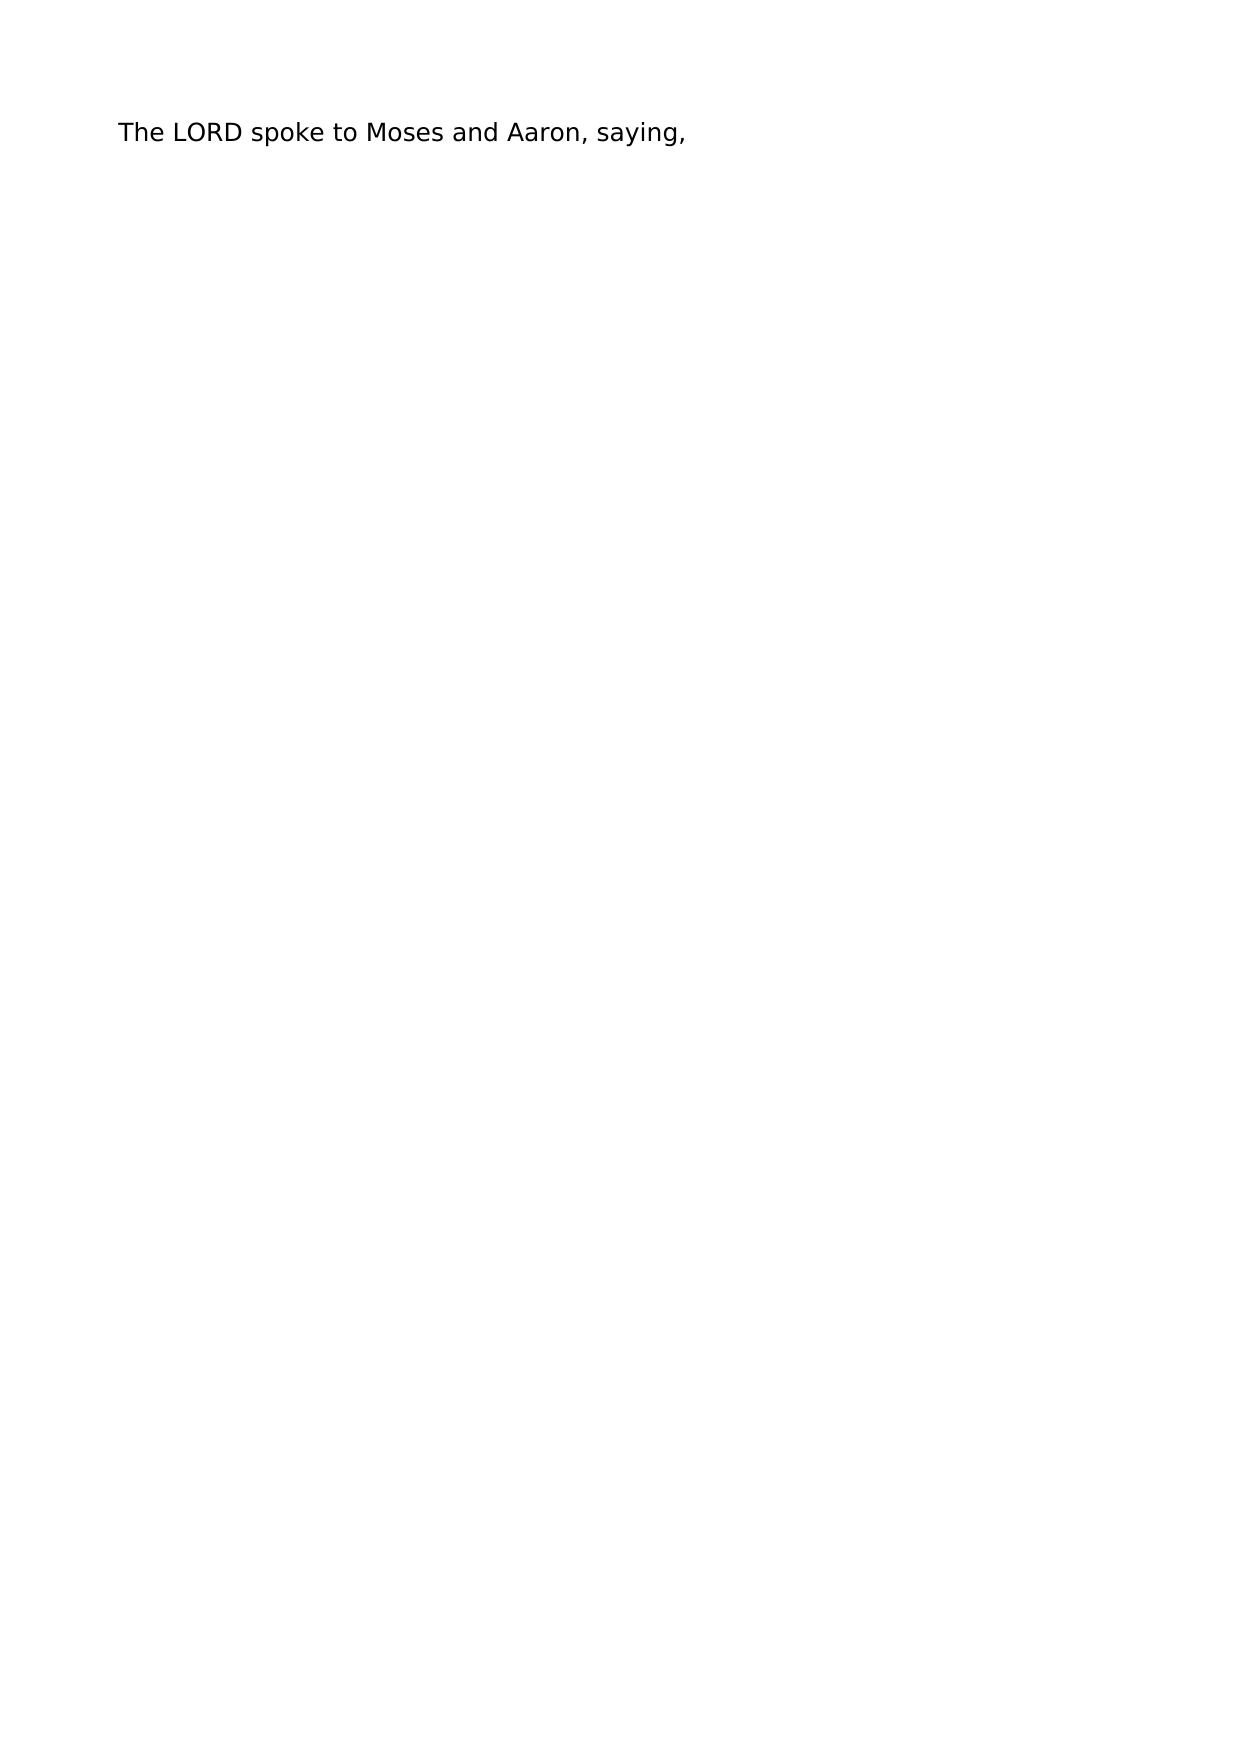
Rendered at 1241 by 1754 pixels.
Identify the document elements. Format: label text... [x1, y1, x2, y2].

text The LORD spoke to Moses and Aaron, saying, [118, 118, 1122, 147]
